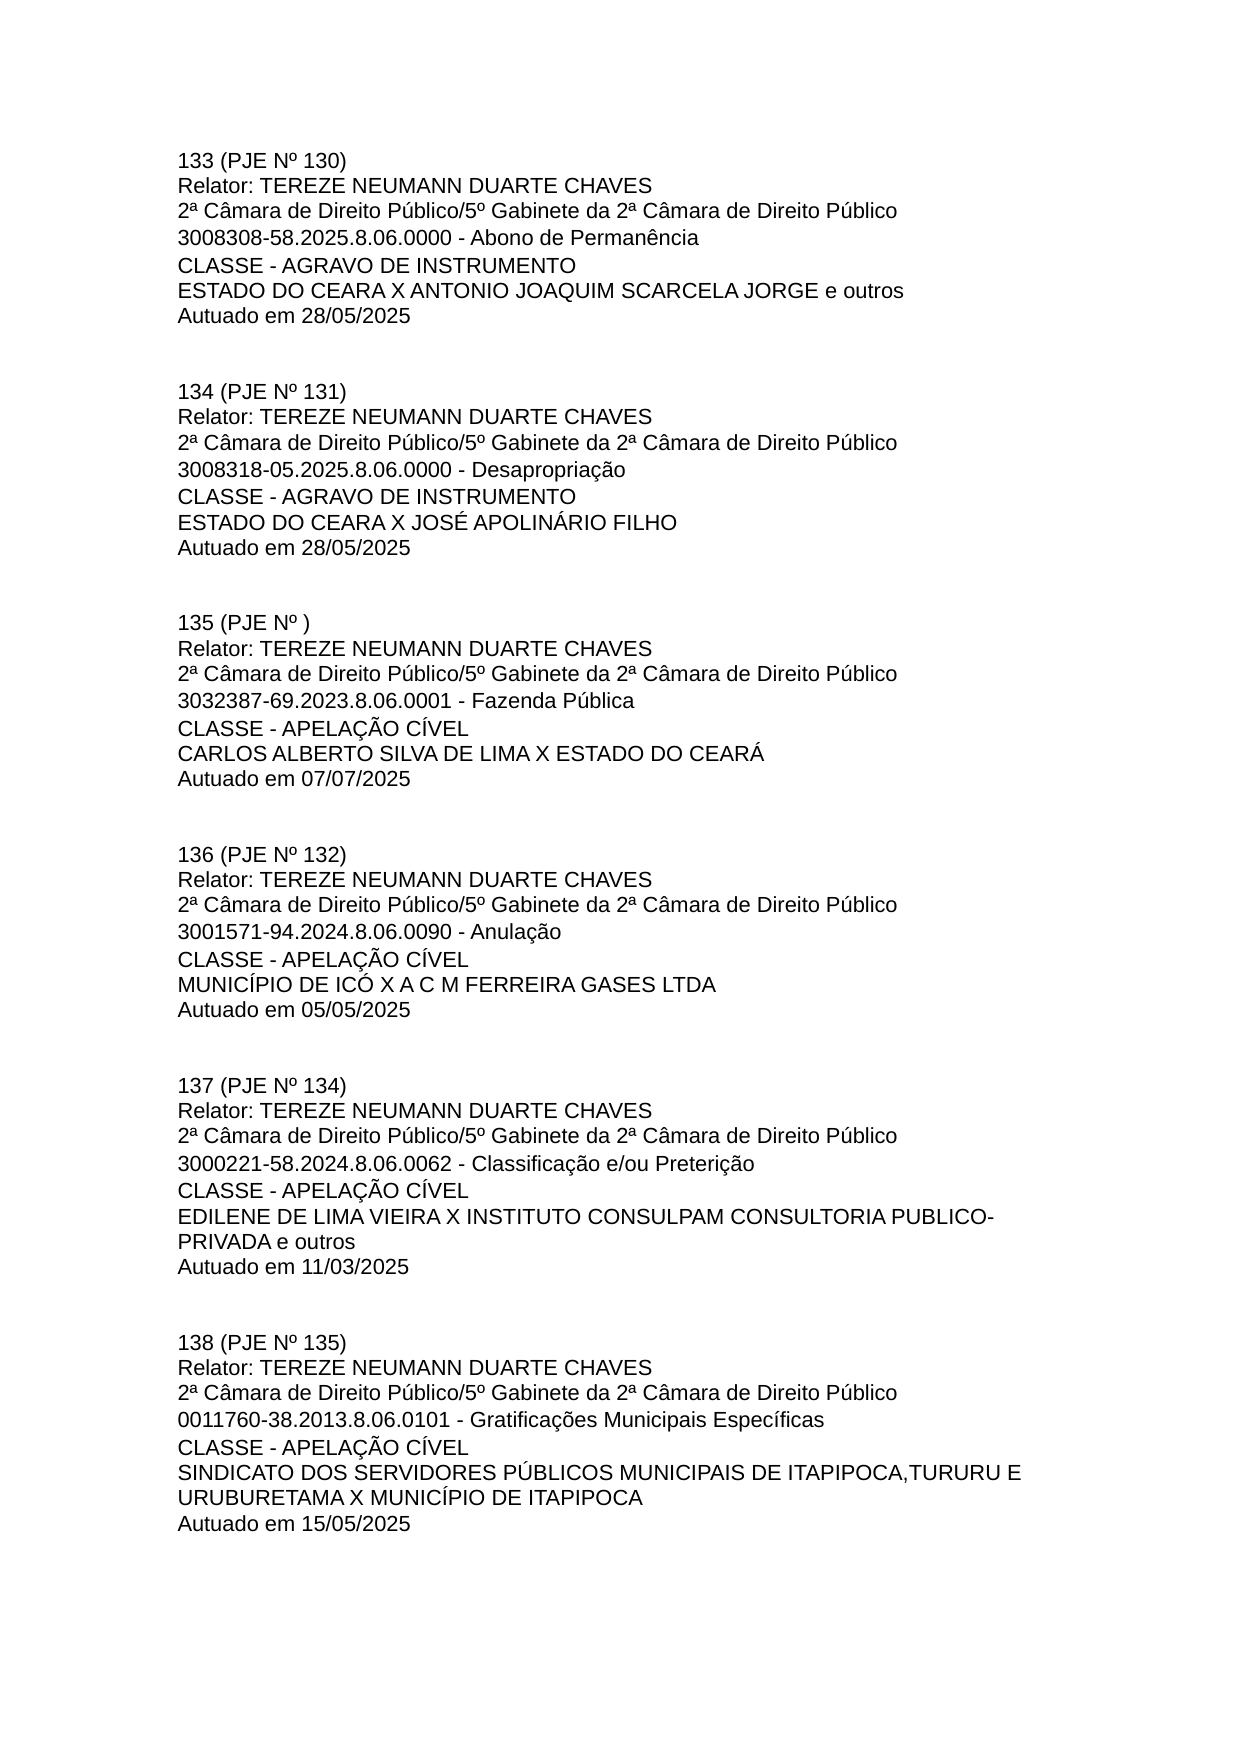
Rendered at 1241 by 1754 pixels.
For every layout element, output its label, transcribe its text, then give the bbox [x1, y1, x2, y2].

text 2ª Câmara de Direito Público/5º Gabinete da 2ª Câmara de Direito Público [177, 661, 1063, 686]
text Relator: TEREZE NEUMANN DUARTE CHAVES [177, 404, 1063, 429]
text 2ª Câmara de Direito Público/5º Gabinete da 2ª Câmara de Direito Público [177, 198, 1063, 223]
text CLASSE - APELAÇÃO CÍVEL MUNICÍPIO DE ICÓ X A C M FERREIRA GASES LTDA [177, 947, 1063, 997]
text 135 (PJE Nº ) [177, 610, 1063, 636]
text Relator: TEREZE NEUMANN DUARTE CHAVES [177, 1355, 1063, 1380]
text Autuado em 11/03/2025 [177, 1254, 1063, 1279]
text 2ª Câmara de Direito Público/5º Gabinete da 2ª Câmara de Direito Público [177, 429, 1063, 454]
text 133 (PJE Nº 130) [177, 148, 1063, 173]
text 137 (PJE Nº 134) [177, 1073, 1063, 1098]
text Relator: TEREZE NEUMANN DUARTE CHAVES [177, 636, 1063, 661]
text CLASSE - APELAÇÃO CÍVEL EDILENE DE LIMA VIEIRA X INSTITUTO CONSULPAM CONSULTORIA PUBLICO-PRIVADA e outros [177, 1178, 1063, 1254]
text Relator: TEREZE NEUMANN DUARTE CHAVES [177, 867, 1063, 892]
text Autuado em 05/05/2025 [177, 997, 1063, 1023]
text Autuado em 15/05/2025 [177, 1511, 1063, 1536]
text Autuado em 28/05/2025 [177, 303, 1063, 328]
subtitle 3001571-94.2024.8.06.0090 - Anulação [177, 919, 1063, 944]
text CLASSE - AGRAVO DE INSTRUMENTO ESTADO DO CEARA X JOSÉ APOLINÁRIO FILHO [177, 484, 1063, 535]
text 2ª Câmara de Direito Público/5º Gabinete da 2ª Câmara de Direito Público [177, 1123, 1063, 1149]
subtitle 3000221-58.2024.8.06.0062 - Classificação e/ou Preterição [177, 1151, 1063, 1176]
text Autuado em 28/05/2025 [177, 535, 1063, 560]
text CLASSE - APELAÇÃO CÍVEL SINDICATO DOS SERVIDORES PÚBLICOS MUNICIPAIS DE ITAPIPOCA,TURURU E URUBURETAMA X MUNICÍPIO DE ITAPIPOCA [177, 1435, 1063, 1511]
subtitle 3008318-05.2025.8.06.0000 - Desapropriação [177, 457, 1063, 482]
text Relator: TEREZE NEUMANN DUARTE CHAVES [177, 1098, 1063, 1123]
text 2ª Câmara de Direito Público/5º Gabinete da 2ª Câmara de Direito Público [177, 1380, 1063, 1405]
subtitle 3008308-58.2025.8.06.0000 - Abono de Permanência [177, 225, 1063, 250]
text CLASSE - AGRAVO DE INSTRUMENTO ESTADO DO CEARA X ANTONIO JOAQUIM SCARCELA JORGE e outros [177, 253, 1063, 303]
text 134 (PJE Nº 131) [177, 379, 1063, 404]
text CLASSE - APELAÇÃO CÍVEL CARLOS ALBERTO SILVA DE LIMA X ESTADO DO CEARÁ [177, 716, 1063, 766]
text 138 (PJE Nº 135) [177, 1329, 1063, 1355]
text 2ª Câmara de Direito Público/5º Gabinete da 2ª Câmara de Direito Público [177, 892, 1063, 917]
text 136 (PJE Nº 132) [177, 842, 1063, 867]
text Relator: TEREZE NEUMANN DUARTE CHAVES [177, 173, 1063, 198]
text Autuado em 07/07/2025 [177, 766, 1063, 791]
subtitle 0011760-38.2013.8.06.0101 - Gratificações Municipais Específicas [177, 1407, 1063, 1432]
subtitle 3032387-69.2023.8.06.0001 - Fazenda Pública [177, 688, 1063, 713]
